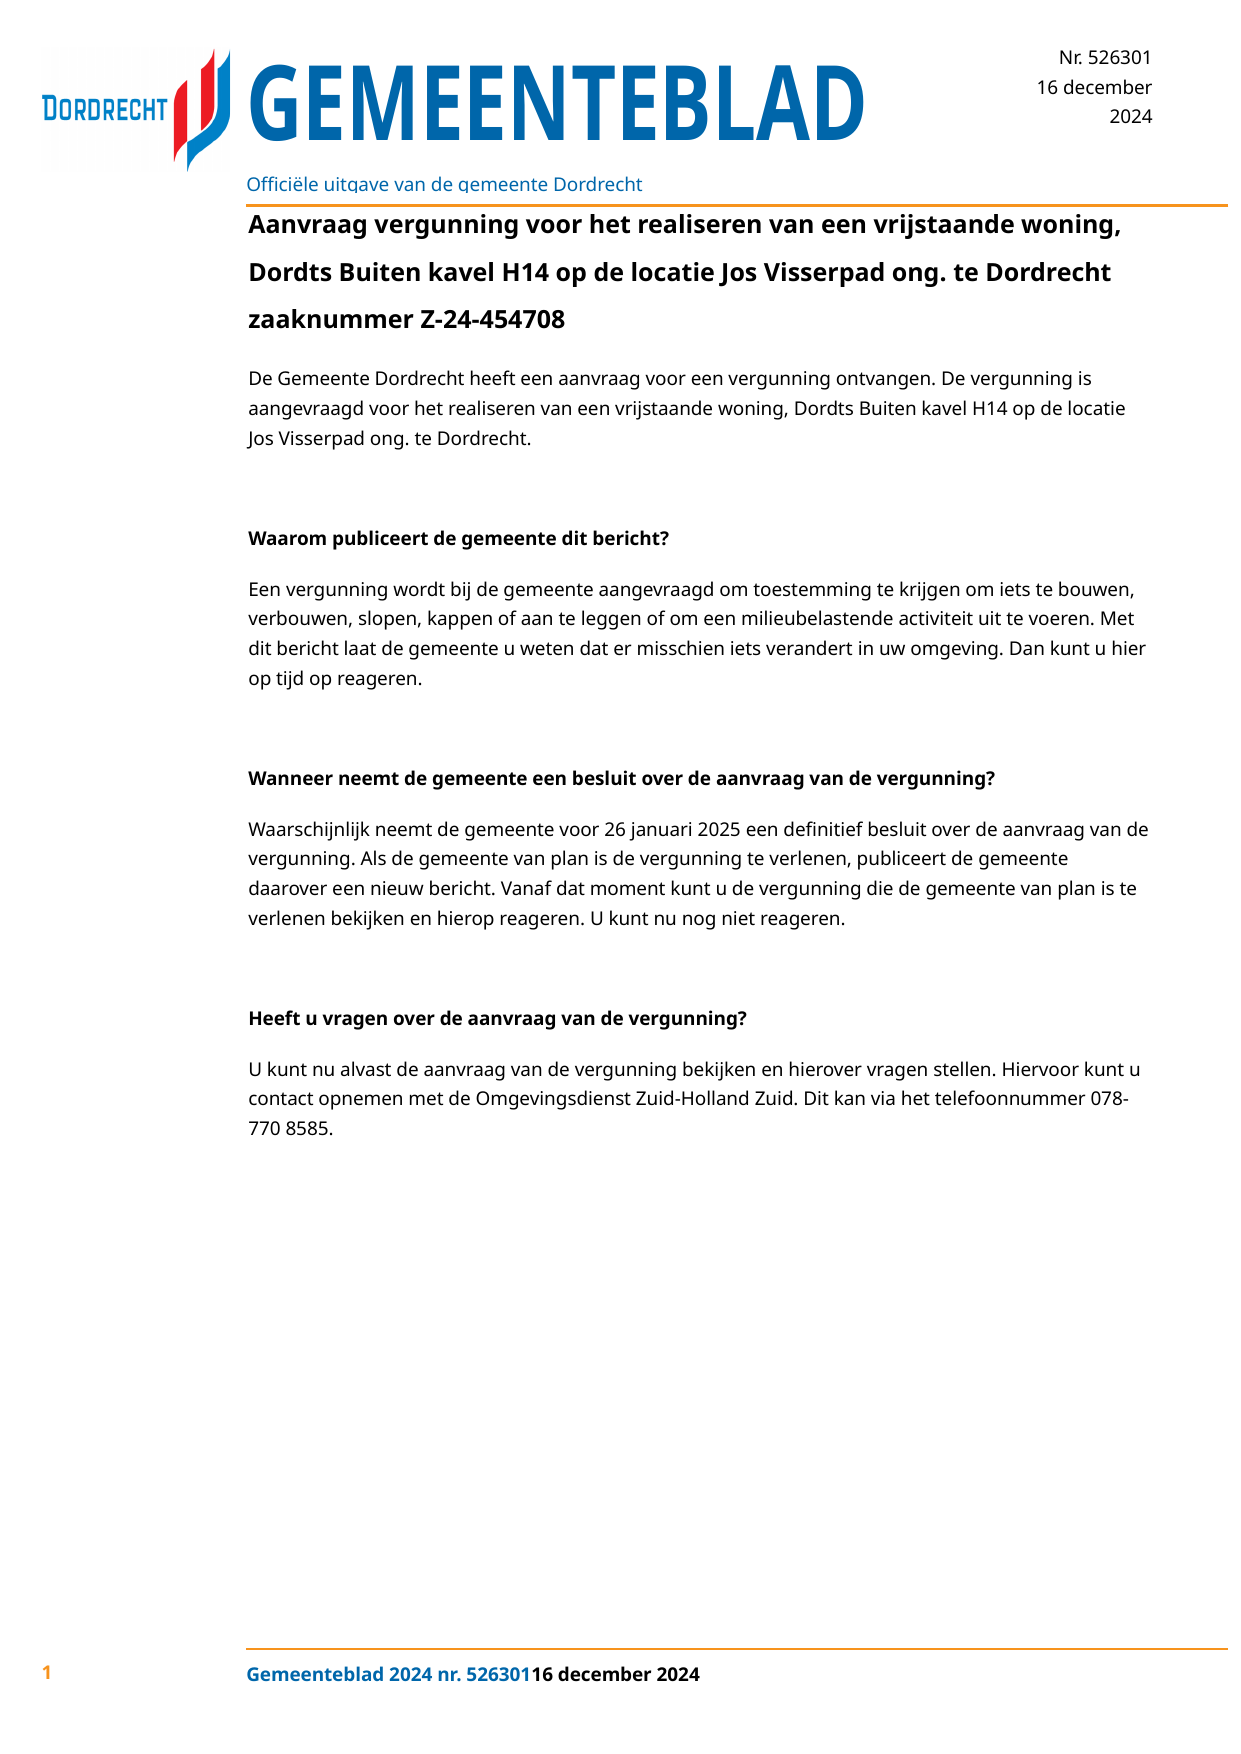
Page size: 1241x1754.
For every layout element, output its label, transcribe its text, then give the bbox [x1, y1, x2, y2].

text De Gemeente Dordrecht heeft een aanvraag voor een vergunning ontvangen. De vergunning is aangevraagd voor het realiseren van een vrijstaande woning, Dordts Buiten kavel H14 op de locatie Jos Visserpad ong. te Dordrecht. [248, 366, 1152, 450]
text Aanvraag vergunning voor het realiseren van een vrijstaande woning, Dordts Buiten kavel H14 op de locatie Jos Visserpad ong. te Dordrecht zaaknummer Z-24-454708 [248, 207, 1152, 336]
text Wanneer neemt de gemeente een besluit over de aanvraag van de vergunning? [248, 766, 1152, 791]
text Waarschijnlijk neemt de gemeente voor 26 januari 2025 een definitief besluit over de aanvraag van de vergunning. Als de gemeente van plan is de vergunning te verlenen, publiceert de gemeente daarover een nieuw bericht. Vanaf dat moment kunt u de vergunning die de gemeente van plan is te verlenen bekijken en hierop reageren. U kunt nu nog niet reageren. [248, 816, 1152, 930]
text Waarom publiceert de gemeente dit bericht? [248, 526, 1152, 551]
picture [41, 47, 231, 172]
text U kunt nu alvast de aanvraag van de vergunning bekijken en hierover vragen stellen. Hiervoor kunt u contact opnemen met de Omgevingsdienst Zuid-Holland Zuid. Dit kan via het telefoonnummer 078-770 8585. [248, 1056, 1152, 1141]
text Heeft u vragen over de aanvraag van de vergunning? [248, 1006, 1152, 1031]
text Een vergunning wordt bij de gemeente aangevraagd om toestemming te krijgen om iets te bouwen, verbouwen, slopen, kappen of aan te leggen of om een milieubelastende activiteit uit te voeren. Met dit bericht laat de gemeente u weten dat er misschien iets verandert in uw omgeving. Dan kunt u hier op tijd op reageren. [248, 576, 1152, 690]
